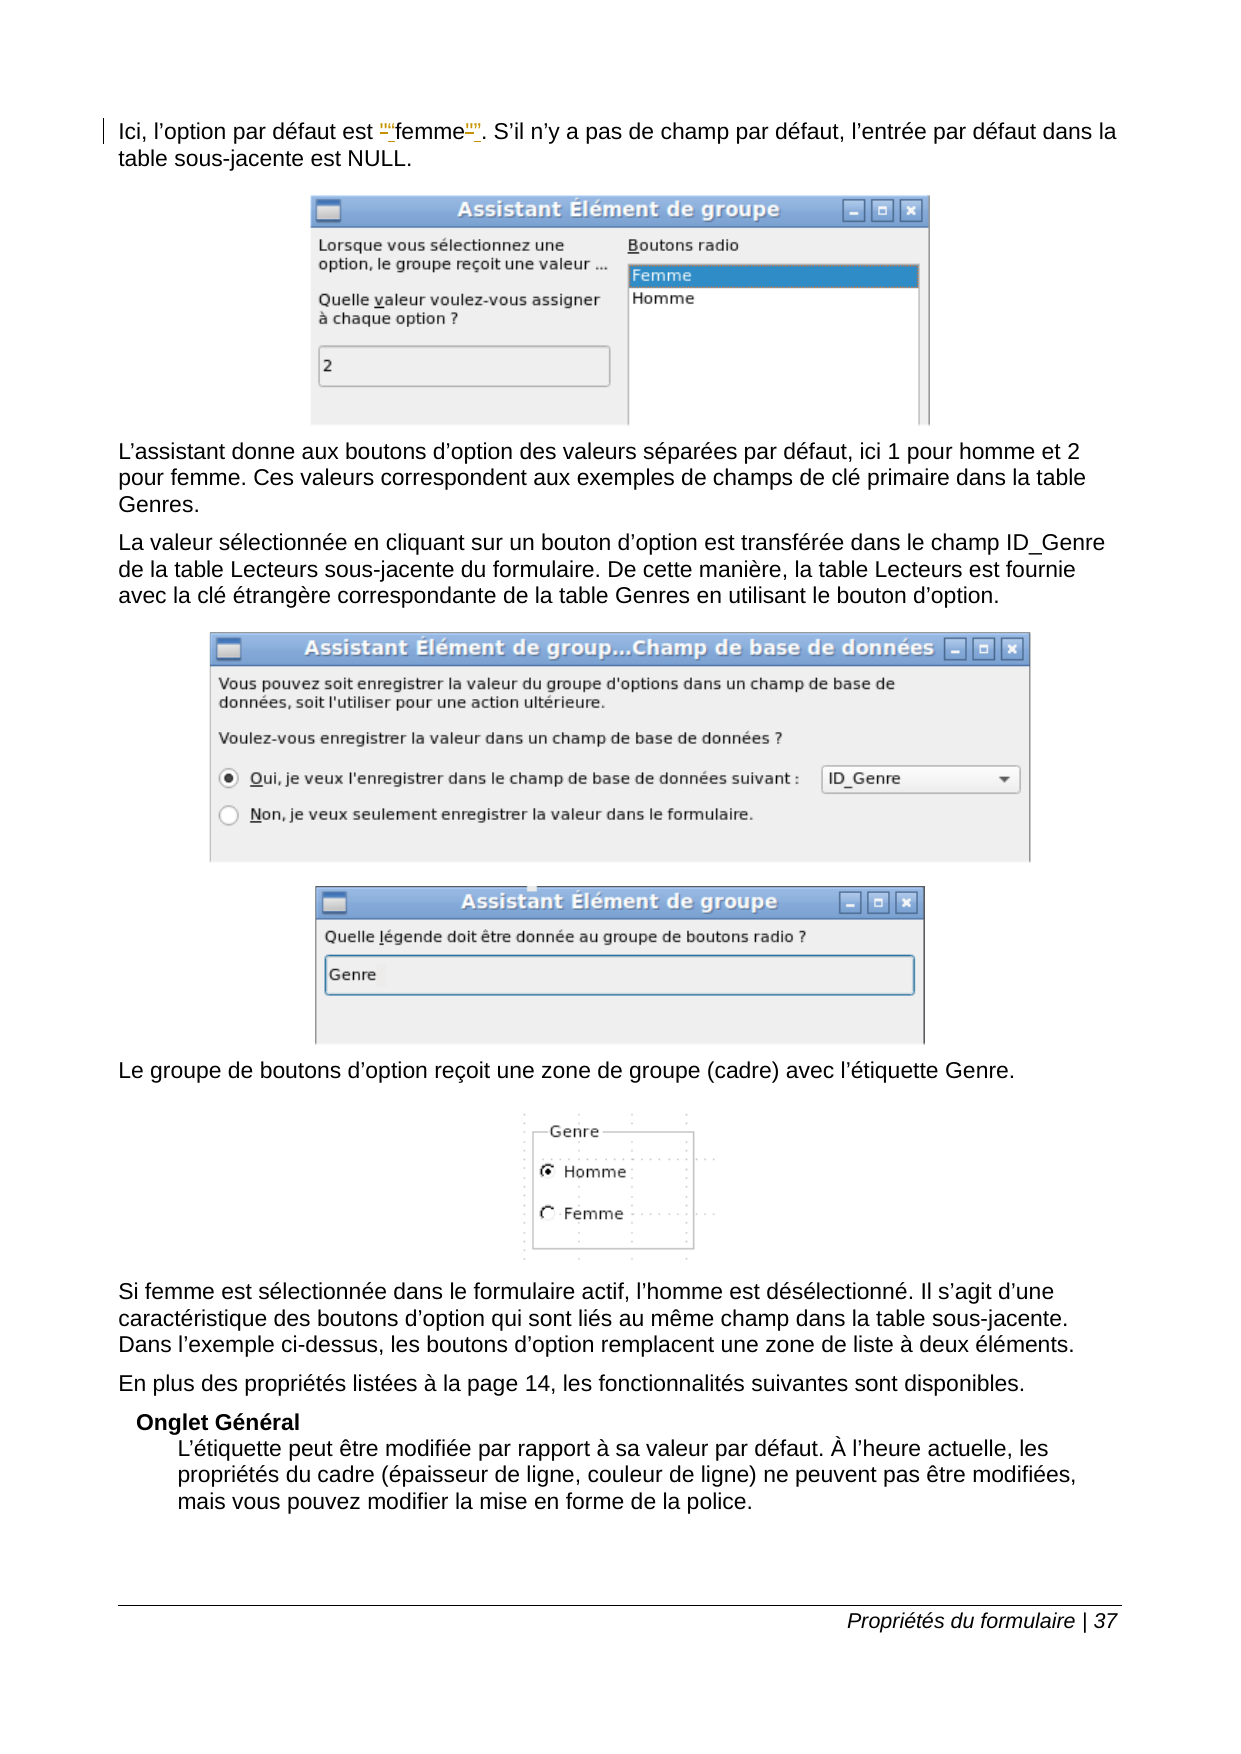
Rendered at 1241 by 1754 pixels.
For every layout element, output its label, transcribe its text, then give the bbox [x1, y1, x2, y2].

text Si femme est sélectionnée dans le formulaire actif, l’homme est désélectionné. Il s’agit d’une caractéristique des boutons d’option qui sont liés au même champ dans la table sous-jacente. Dans l’exemple ci-dessus, les boutons d’option remplacent une zone de liste à deux éléments. [118, 1278, 1122, 1357]
text Le groupe de boutons d’option reçoit une zone de groupe (cadre) avec l’étiquette Genre. [118, 1057, 1122, 1083]
text Ici, l’option par défaut est “femme”. S’il n’y a pas de champ par défaut, l’entrée par défaut dans la table sous-jacente est NULL. [118, 118, 1122, 171]
text L’assistant donne aux boutons d’option des valeurs séparées par défaut, ici 1 pour homme et 2 pour femme. Ces valeurs correspondent aux exemples de champs de clé primaire dans la table Genres. [118, 438, 1122, 517]
text L’étiquette peut être modifiée par rapport à sa valeur par défaut. À l’heure actuelle, les propriétés du cadre (épaisseur de ligne, couleur de ligne) ne peuvent pas être modifiées, mais vous pouvez modifier la mise en forme de la police. [177, 1435, 1122, 1514]
text La valeur sélectionnée en cliquant sur un bouton d’option est transférée dans le champ ID_Genre de la table Lecteurs sous-jacente du formulaire. De cette manière, la table Lecteurs est fournie avec la clé étrangère correspondante de la table Genres en utilisant le bouton d’option. [118, 529, 1122, 608]
text Onglet Général [136, 1408, 1122, 1435]
picture [521, 1107, 719, 1267]
text En plus des propriétés listées à la page 14, les fonctionnalités suivantes sont disponibles. [118, 1370, 1122, 1396]
